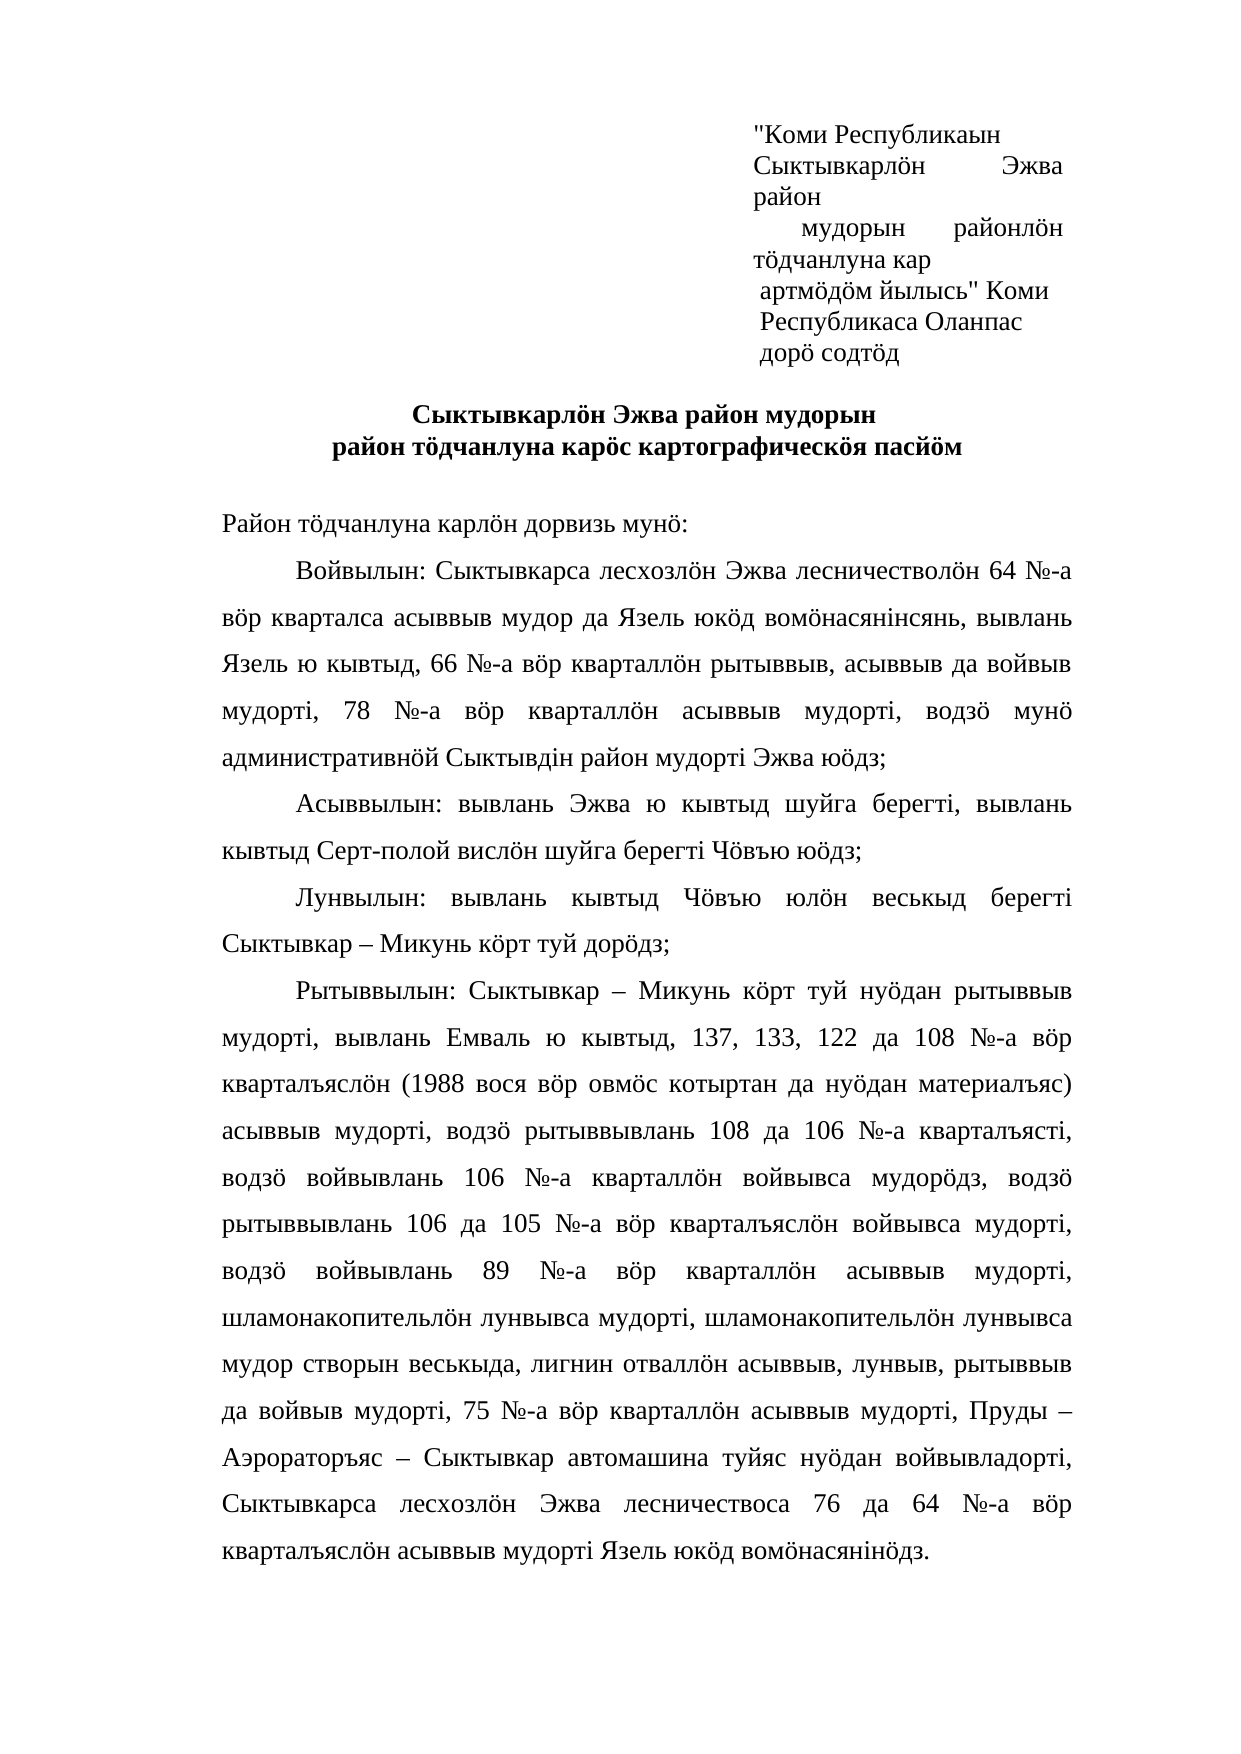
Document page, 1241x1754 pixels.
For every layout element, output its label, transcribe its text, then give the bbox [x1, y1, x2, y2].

text Лунвылын: вывлань кывтыд Чöвъю юлöн веськыд берегтi Сыктывкар – Микунь кöрт туй дорöдз; [222, 881, 1073, 958]
text Республикаса Оланпас [753, 305, 1063, 336]
text Сыктывкарлöн Эжва район мудорын [222, 398, 1073, 429]
text Асыввылын: вывлань Эжва ю кывтыд шуйга берегтi, вывлань кывтыд Серт-полой вислöн шуйга берегтi Чöвъю юöдз; [222, 787, 1073, 865]
text район тöдчанлуна карöс картографическöя пасйöм [222, 429, 1073, 461]
text Рытыввылын: Сыктывкар – Микунь кöрт туй нуöдан рытыввыв мудортi, вывлань Емваль ю кывтыд, 137, 133, 122 да 108 №-а вöр кварталъяслöн (1988 вося вöр овмöс котыртан да нуöдан материалъяс) асыввыв мудортi, водзö рытыввывлань 108 да 106 №-а кварталъястi, водзö войвывлань 106 №-а кварталлöн войвывса мудорöдз, водзö рытыввывлань 106 да 105 №-а вöр кварталъяслöн войвывса мудортi, водзö войвывлань 89 №-а вöр кварталлöн асыввыв мудортi, шламонакопительлöн лунвывса мудортi, шламонакопительлöн лунвывса мудор створын веськыда, лигнин отваллöн асыввыв, лунвыв, рытыввыв да войвыв мудортi, 75 №-а вöр кварталлöн асыввыв мудортi, Пруды – Аэрораторъяс – Сыктывкар автомашина туйяс нуöдан войвывладортi, Сыктывкарса лесхозлöн Эжва лесничествоса 76 да 64 №-а вöр кварталъяслöн асыввыв мудортi Язель юкöд вомöнасянiнöдз. [222, 974, 1073, 1565]
text "Коми Республикаын [753, 118, 1063, 149]
text артмöдöм йылысь" Коми [753, 274, 1063, 305]
text мудорын районлöн тöдчанлуна кар [753, 212, 1063, 274]
text Сыктывкарлöн Эжва район [753, 149, 1063, 212]
text Район тöдчанлуна карлöн дорвизь мунö: [222, 507, 1073, 538]
text дорö содтöд [753, 336, 1063, 367]
text Войвылын: Сыктывкарса лесхозлöн Эжва лесничестволöн 64 №-а вöр кварталса асыввыв мудор да Язель юкöд вомöнасянiнсянь, вывлань Язель ю кывтыд, 66 №-а вöр кварталлöн рытыввыв, асыввыв да войвыв мудортi, 78 №-а вöр кварталлöн асыввыв мудортi, водзö мунö административнöй Сыктывдiн район мудортi Эжва юöдз; [222, 554, 1073, 772]
